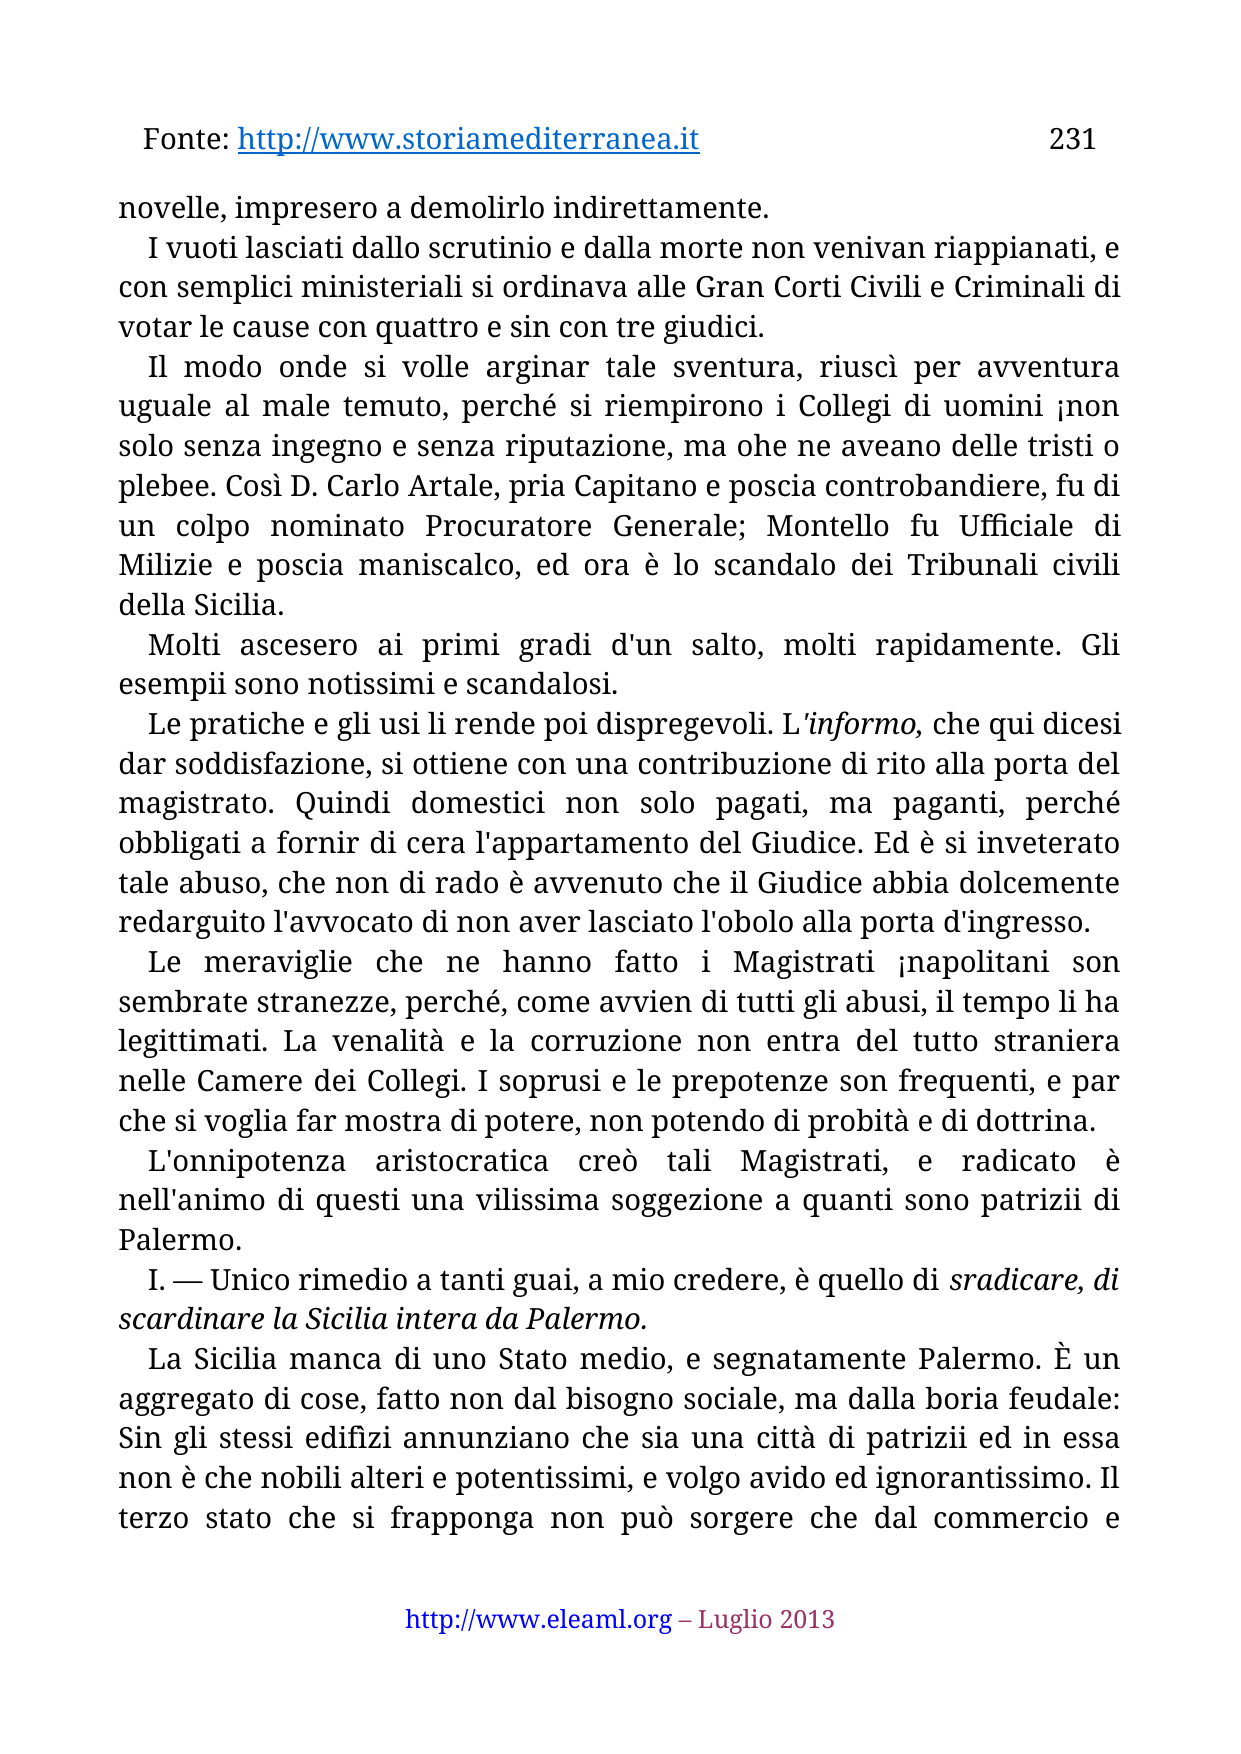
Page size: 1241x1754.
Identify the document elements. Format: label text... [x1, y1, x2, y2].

text I. — Unico rimedio a tanti guai, a mio credere, è quello di sradicare, di scardinare la Sicilia intera da Palermo. [118, 1259, 1122, 1338]
text La Sicilia manca di uno Stato medio, e segnatamente Palermo. È un aggregato di cose, fatto non dal bisogno sociale, ma dalla boria feudale: Sin gli stessi edifìzi annunziano che sia una città di patrizii ed in essa non è che nobili alteri e potentissimi, e volgo avido ed ignorantissimo. Il terzo stato che si frapponga non può sorgere che dal commercio e [118, 1338, 1122, 1537]
text Molti ascesero ai primi gradi d'un salto, molti rapidamente. Gli esempii sono notissimi e scandalosi. [118, 624, 1122, 703]
text novelle, impresero a demolirlo indirettamente. [118, 187, 1122, 227]
text I vuoti lasciati dallo scrutinio e dalla morte non venivan riappianati, e con semplici ministeriali si ordinava alle Gran Corti Civili e Criminali di votar le cause con quattro e sin con tre giudici. [118, 227, 1122, 346]
text Le pratiche e gli usi li rende poi dispregevoli. L'informo, che qui dicesi dar soddisfazione, si ottiene con una contribuzione di rito alla porta del magistrato. Quindi domestici non solo pagati, ma paganti, perché obbligati a fornir di cera l'appartamento del Giudice. Ed è si inveterato tale abuso, che non di rado è avvenuto che il Giudice abbia dolcemente redarguito l'avvocato di non aver lasciato l'obolo alla porta d'ingresso. [118, 703, 1122, 941]
text Il modo onde si volle arginar tale sventura, riuscì per avventura uguale al male temuto, perché si riempirono i Collegi di uomini ¡non solo senza ingegno e senza riputazione, ma ohe ne aveano delle tristi o plebee. Così D. Carlo Artale, pria Capitano e poscia controbandiere, fu di un colpo nominato Procuratore Generale; Montello fu Ufficiale di Milizie e poscia maniscalco, ed ora è lo scandalo dei Tribunali civili della Sicilia. [118, 346, 1122, 624]
text L'onnipotenza aristocratica creò tali Magistrati, e radicato è nell'animo di questi una vilissima soggezione a quanti sono patrizii di Palermo. [118, 1140, 1122, 1259]
text Le meraviglie che ne hanno fatto i Magistrati ¡napolitani son sembrate stranezze, perché, come avvien di tutti gli abusi, il tempo li ha legittimati. La venalità e la corruzione non entra del tutto straniera nelle Camere dei Collegi. I soprusi e le prepotenze son frequenti, e par che si voglia far mostra di potere, non potendo di probità e di dottrina. [118, 941, 1122, 1140]
